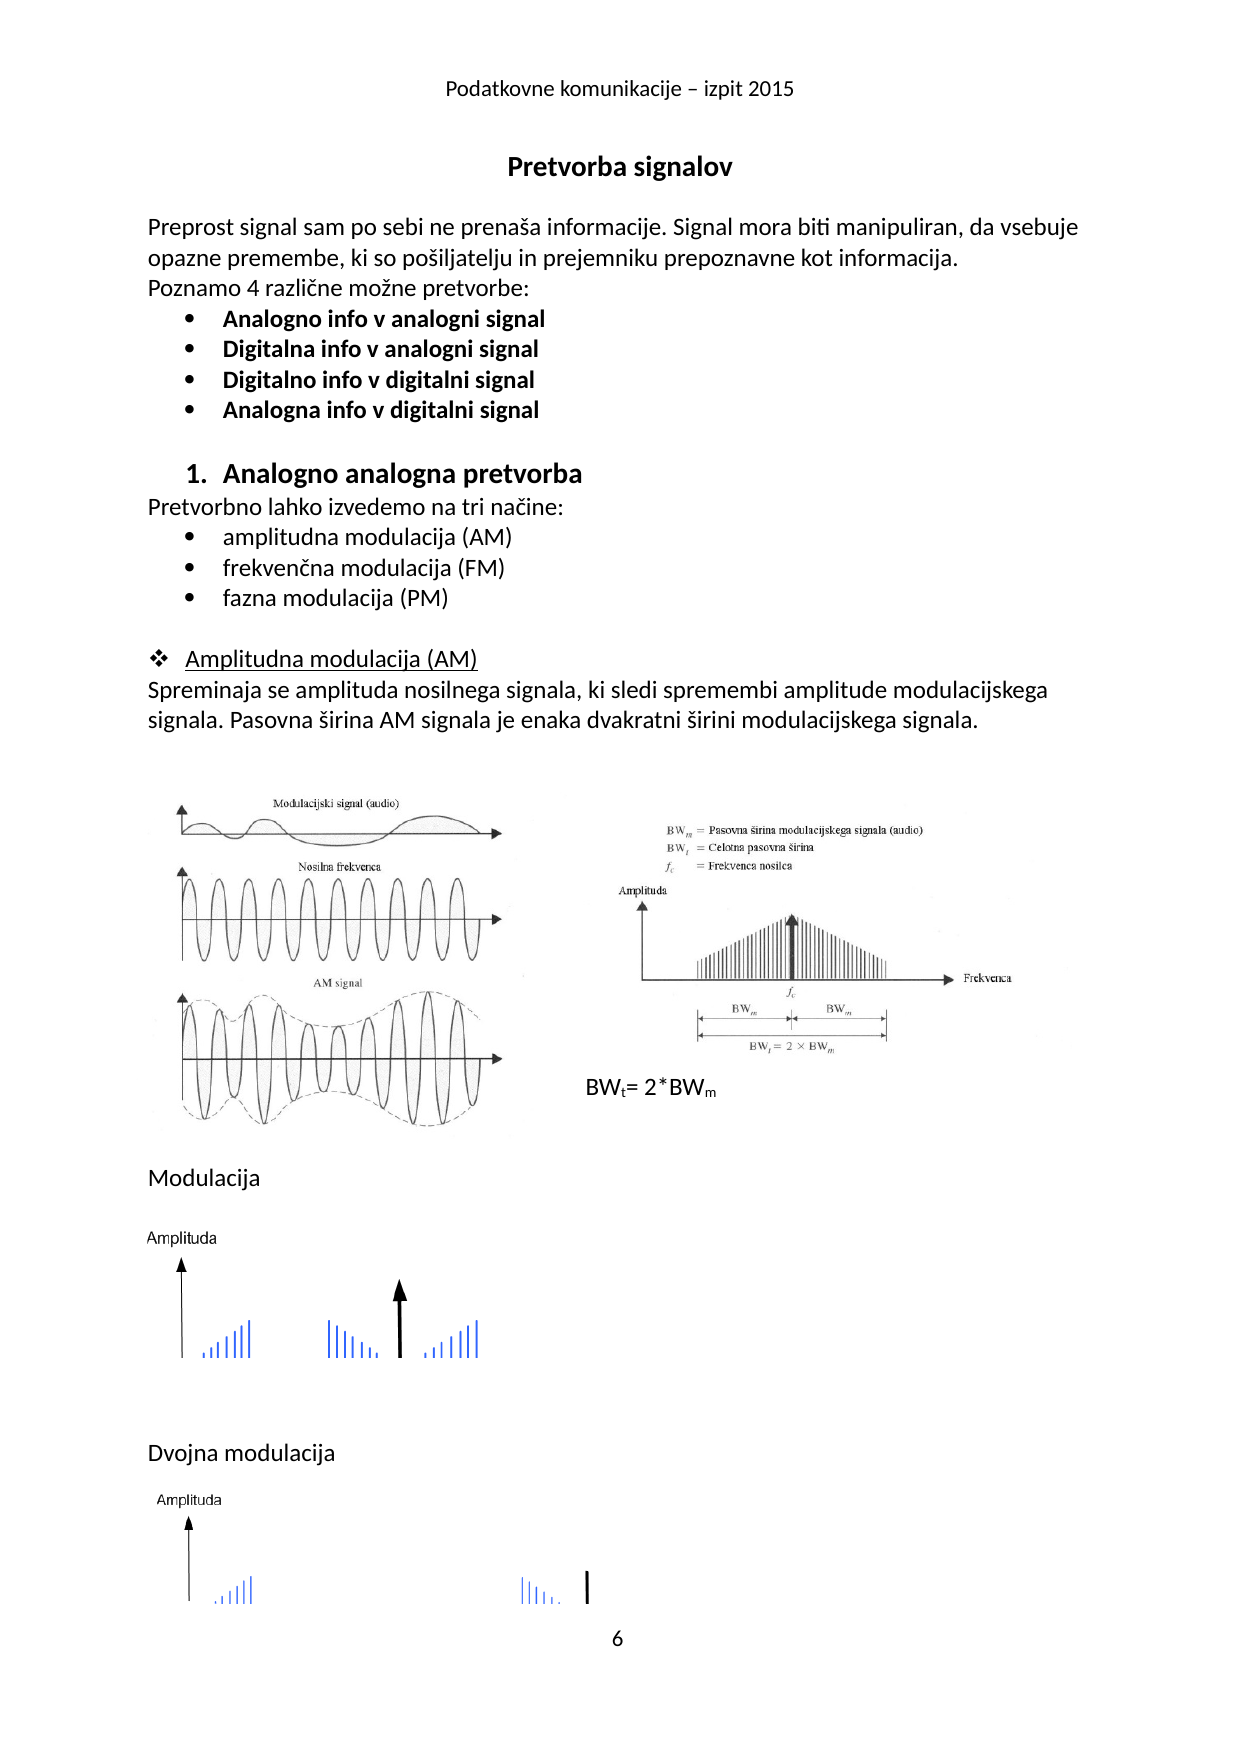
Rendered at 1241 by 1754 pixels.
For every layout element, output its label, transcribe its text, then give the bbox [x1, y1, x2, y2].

list Digitalno info v digitalni signal [185, 364, 1093, 394]
list Analogno analogna pretvorba [185, 455, 1093, 491]
list Analogna info v digitalni signal [185, 394, 1093, 425]
picture [593, 802, 1073, 1067]
text Modulacija [148, 1162, 1093, 1193]
picture [167, 1489, 794, 1655]
text Pretvorba signalov [148, 148, 1093, 183]
list Analogno info v analogni signal [185, 303, 1093, 333]
text Spreminaja se amplituda nosilnega signala, ki sledi spremembi amplitude modulacijskega signala. Pasovna širina AM signala je enaka dvakratni širini modulacijskega signala. [148, 674, 1093, 735]
text Preprost signal sam po sebi ne prenaša informacije. Signal mora biti manipuliran, da vsebuje opazne premembe, ki so pošiljatelju in prejemniku prepoznavne kot informacija. [148, 211, 1093, 272]
picture [145, 782, 567, 1153]
text Pretvorbno lahko izvedemo na tri načine: [148, 491, 1093, 521]
text Poznamo 4 različne možne pretvorbe: [148, 272, 1093, 303]
picture [156, 1226, 644, 1403]
list Amplitudna modulacija (AM) [148, 643, 1093, 674]
list Digitalna info v analogni signal [185, 333, 1093, 364]
text BWt= 2*BWm [567, 796, 1093, 1101]
list fazna modulacija (PM) [185, 582, 1093, 613]
list amplitudna modulacija (AM) [185, 521, 1093, 552]
list frekvenčna modulacija (FM) [185, 552, 1093, 582]
text Dvojna modulacija [148, 1437, 1093, 1468]
